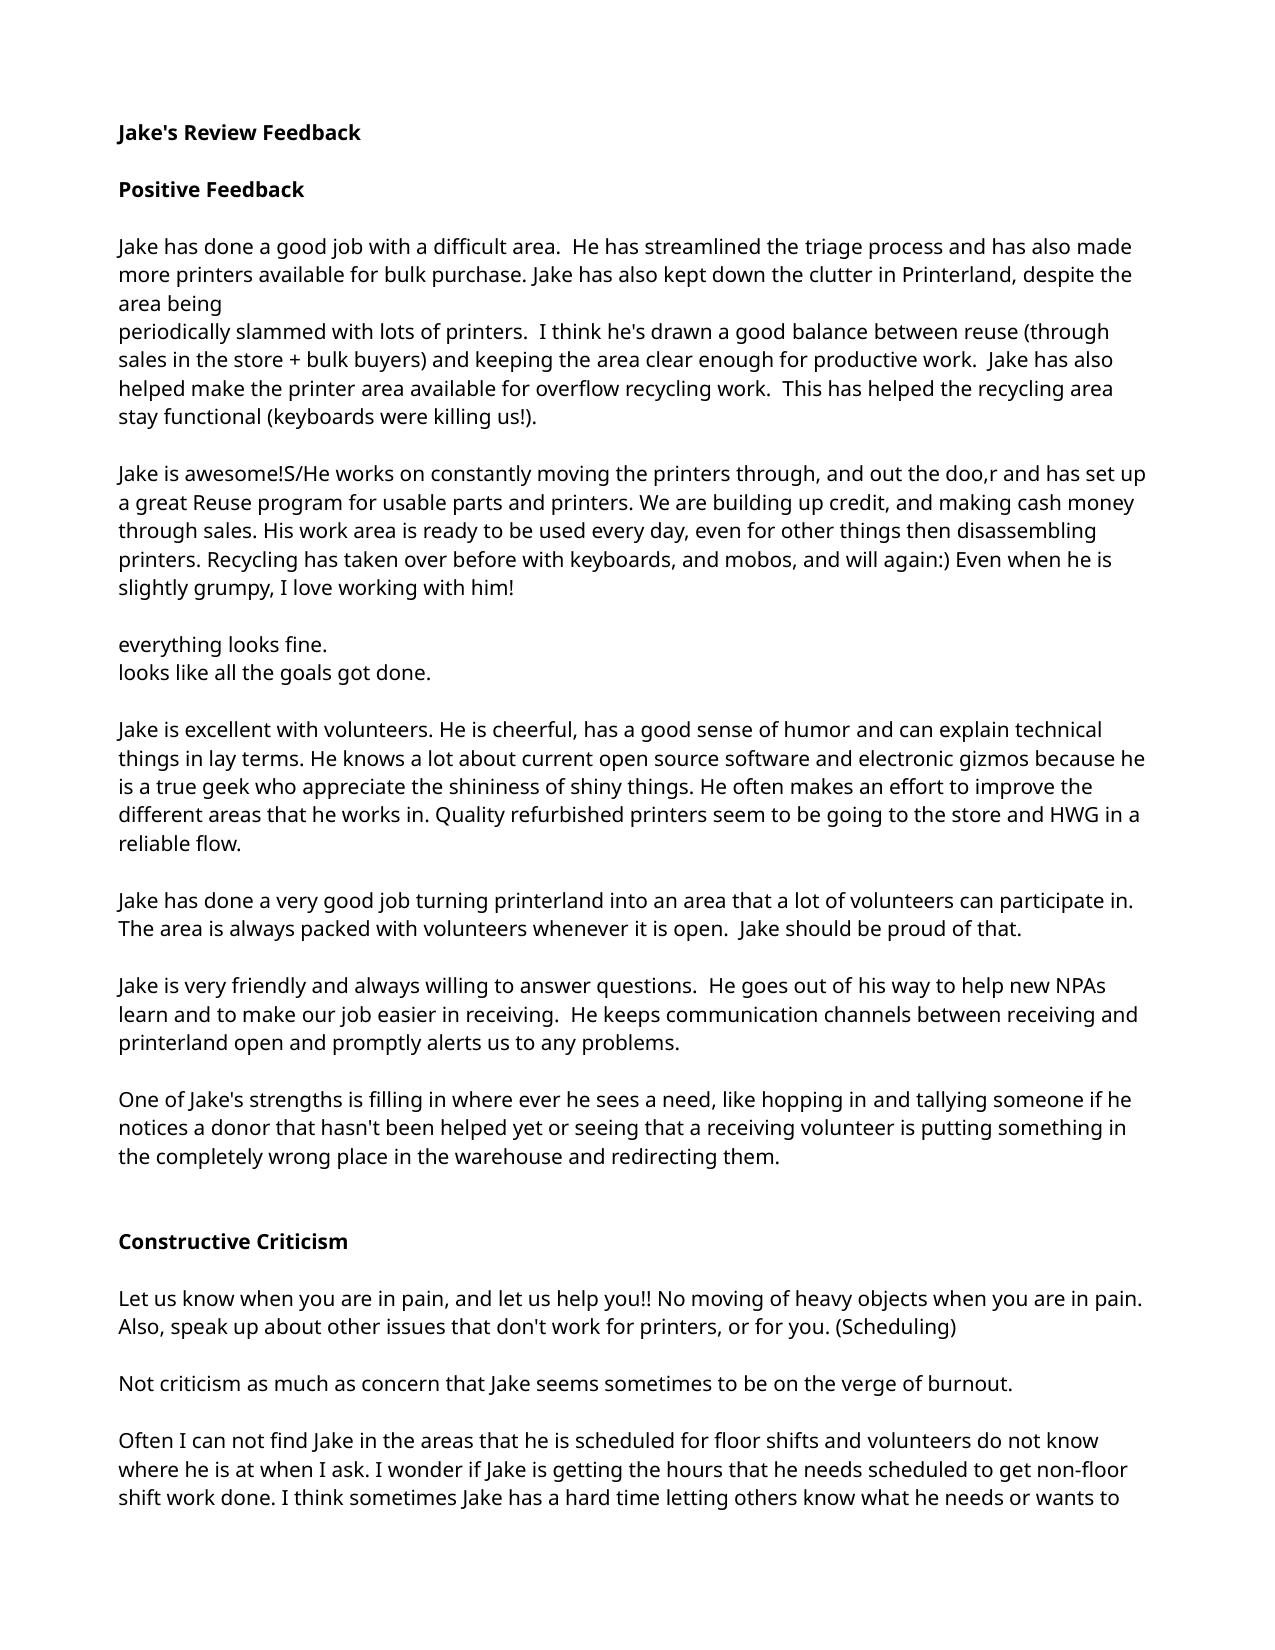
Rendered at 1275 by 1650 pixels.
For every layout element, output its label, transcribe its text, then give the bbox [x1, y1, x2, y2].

text looks like all the goals got done. [118, 658, 1157, 687]
text Jake's Review Feedback [118, 118, 1157, 147]
text Often I can not find Jake in the areas that he is scheduled for floor shifts and volunteers do not know where he is at when I ask. I wonder if Jake is getting the hours that he needs scheduled to get non-floor shift work done. I think sometimes Jake has a hard time letting others know what he needs or wants to [118, 1426, 1157, 1512]
text Jake has done a very good job turning printerland into an area that a lot of volunteers can participate in. The area is always packed with volunteers whenever it is open. Jake should be proud of that. [118, 886, 1157, 943]
text everything looks fine. [118, 630, 1157, 658]
text Jake is awesome!S/He works on constantly moving the printers through, and out the doo,r and has set up a great Reuse program for usable parts and printers. We are building up credit, and making cash money through sales. His work area is ready to be used every day, even for other things then disassembling printers. Recycling has taken over before with keyboards, and mobos, and will again:) Even when he is slightly grumpy, I love working with him! [118, 459, 1157, 602]
text Jake is very friendly and always willing to answer questions. He goes out of his way to help new NPAs learn and to make our job easier in receiving. He keeps communication channels between receiving and printerland open and promptly alerts us to any problems. [118, 971, 1157, 1057]
text Not criticism as much as concern that Jake seems sometimes to be on the verge of burnout. [118, 1369, 1157, 1398]
text periodically slammed with lots of printers. I think he's drawn a good balance between reuse (through sales in the store + bulk buyers) and keeping the area clear enough for productive work. Jake has also helped make the printer area available for overflow recycling work. This has helped the recycling area stay functional (keyboards were killing us!). [118, 317, 1157, 431]
text Jake has done a good job with a difficult area. He has streamlined the triage process and has also made more printers available for bulk purchase. Jake has also kept down the clutter in Printerland, despite the area being [118, 232, 1157, 317]
text Positive Feedback [118, 175, 1157, 203]
text Constructive Criticism [118, 1227, 1157, 1256]
text Jake is excellent with volunteers. He is cheerful, has a good sense of humor and can explain technical things in lay terms. He knows a lot about current open source software and electronic gizmos because he is a true geek who appreciate the shininess of shiny things. He often makes an effort to improve the different areas that he works in. Quality refurbished printers seem to be going to the store and HWG in a reliable flow. [118, 715, 1157, 857]
text Let us know when you are in pain, and let us help you!! No moving of heavy objects when you are in pain. Also, speak up about other issues that don't work for printers, or for you. (Scheduling) [118, 1284, 1157, 1341]
text One of Jake's strengths is filling in where ever he sees a need, like hopping in and tallying someone if he notices a donor that hasn't been helped yet or seeing that a receiving volunteer is putting something in the completely wrong place in the warehouse and redirecting them. [118, 1085, 1157, 1170]
